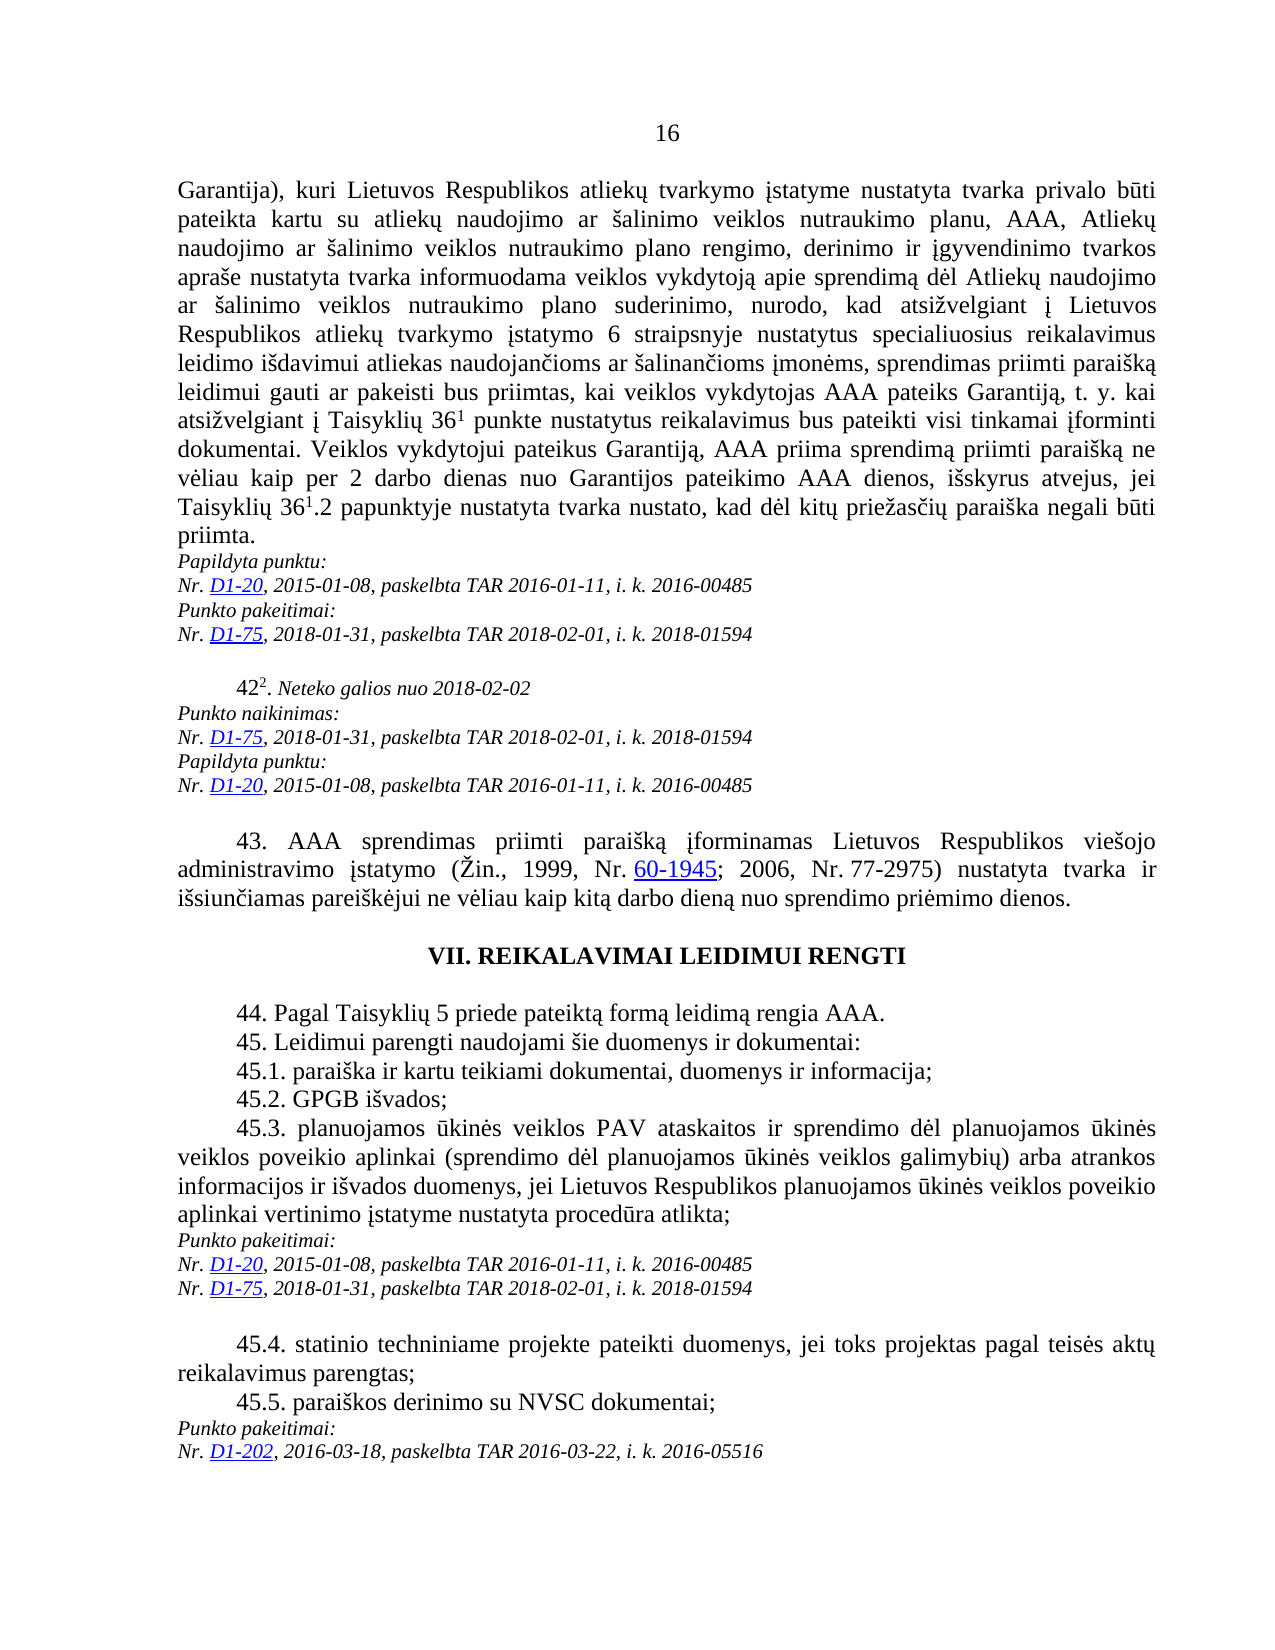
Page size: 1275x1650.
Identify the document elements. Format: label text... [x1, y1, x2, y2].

text Punkto pakeitimai: [177, 597, 1157, 622]
text 45.5. paraiškos derinimo su NVSC dokumentai; [177, 1387, 1157, 1415]
text Nr. D1-75, 2018-01-31, paskelbta TAR 2018-02-01, i. k. 2018-01594 [177, 622, 1157, 646]
text Nr. D1-20, 2015-01-08, paskelbta TAR 2016-01-11, i. k. 2016-00485 [177, 573, 1157, 597]
text 44. Pagal Taisyklių 5 priede pateiktą formą leidimą rengia AAA. [177, 998, 1157, 1027]
text Nr. D1-20, 2015-01-08, paskelbta TAR 2016-01-11, i. k. 2016-00485 [177, 773, 1157, 797]
text 45.1. paraiška ir kartu teikiami dokumentai, duomenys ir informacija; [177, 1056, 1157, 1084]
text Punkto pakeitimai: [177, 1228, 1157, 1252]
text Nr. D1-20, 2015-01-08, paskelbta TAR 2016-01-11, i. k. 2016-00485 [177, 1252, 1157, 1276]
text Nr. D1-75, 2018-01-31, paskelbta TAR 2018-02-01, i. k. 2018-01594 [177, 1276, 1157, 1300]
text Nr. D1-202, 2016-03-18, paskelbta TAR 2016-03-22, i. k. 2016-05516 [177, 1439, 1157, 1463]
text 45. Leidimui parengti naudojami šie duomenys ir dokumentai: [177, 1027, 1157, 1056]
text Papildyta punktu: [177, 549, 1157, 573]
text Garantija), kuri Lietuvos Respublikos atliekų tvarkymo įstatyme nustatyta tvarka privalo būti pateikta kartu su atliekų naudojimo ar šalinimo veiklos nutraukimo planu, AAA, Atliekų naudojimo ar šalinimo veiklos nutraukimo plano rengimo, derinimo ir įgyvendinimo tvarkos apraše nustatyta tvarka informuodama veiklos vykdytoją apie sprendimą dėl Atliekų naudojimo ar šalinimo veiklos nutraukimo plano suderinimo, nurodo, kad atsižvelgiant į Lietuvos Respublikos atliekų tvarkymo įstatymo 6 straipsnyje nustatytus specialiuosius reikalavimus leidimo išdavimui atliekas naudojančioms ar šalinančioms įmonėms, sprendimas priimti paraišką leidimui gauti ar pakeisti bus priimtas, kai veiklos vykdytojas AAA pateiks Garantiją, t. y. kai atsižvelgiant į Taisyklių 361 punkte nustatytus reikalavimus bus pateikti visi tinkamai įforminti dokumentai. Veiklos vykdytojui pateikus Garantiją, AAA priima sprendimą priimti paraišką ne vėliau kaip per 2 darbo dienas nuo Garantijos pateikimo AAA dienos, išskyrus atvejus, jei Taisyklių 361.2 papunktyje nustatyta tvarka nustato, kad dėl kitų priežasčių paraiška negali būti priimta. [177, 176, 1157, 549]
text Punkto naikinimas: [177, 701, 1157, 725]
text 45.4. statinio techniniame projekte pateikti duomenys, jei toks projektas pagal teisės aktų reikalavimus parengtas; [177, 1329, 1157, 1387]
text 422. Neteko galios nuo 2018-02-02 [177, 674, 1157, 701]
text Punkto pakeitimai: [177, 1415, 1157, 1439]
text 45.3. planuojamos ūkinės veiklos PAV ataskaitos ir sprendimo dėl planuojamos ūkinės veiklos poveikio aplinkai (sprendimo dėl planuojamos ūkinės veiklos galimybių) arba atrankos informacijos ir išvados duomenys, jei Lietuvos Respublikos planuojamos ūkinės veiklos poveikio aplinkai vertinimo įstatyme nustatyta procedūra atlikta; [177, 1113, 1157, 1228]
text Papildyta punktu: [177, 749, 1157, 773]
text VII. REIKALAVIMAI LEIDIMui RENGtI [177, 941, 1157, 969]
text Nr. D1-75, 2018-01-31, paskelbta TAR 2018-02-01, i. k. 2018-01594 [177, 725, 1157, 749]
text 43. AAA sprendimas priimti paraišką įforminamas Lietuvos Respublikos viešojo administravimo įstatymo (Žin., 1999, Nr. 60-1945; 2006, Nr. 77-2975) nustatyta tvarka ir išsiunčiamas pareiškėjui ne vėliau kaip kitą darbo dieną nuo sprendimo priėmimo dienos. [177, 826, 1157, 912]
text 45.2. GPGB išvados; [177, 1084, 1157, 1113]
